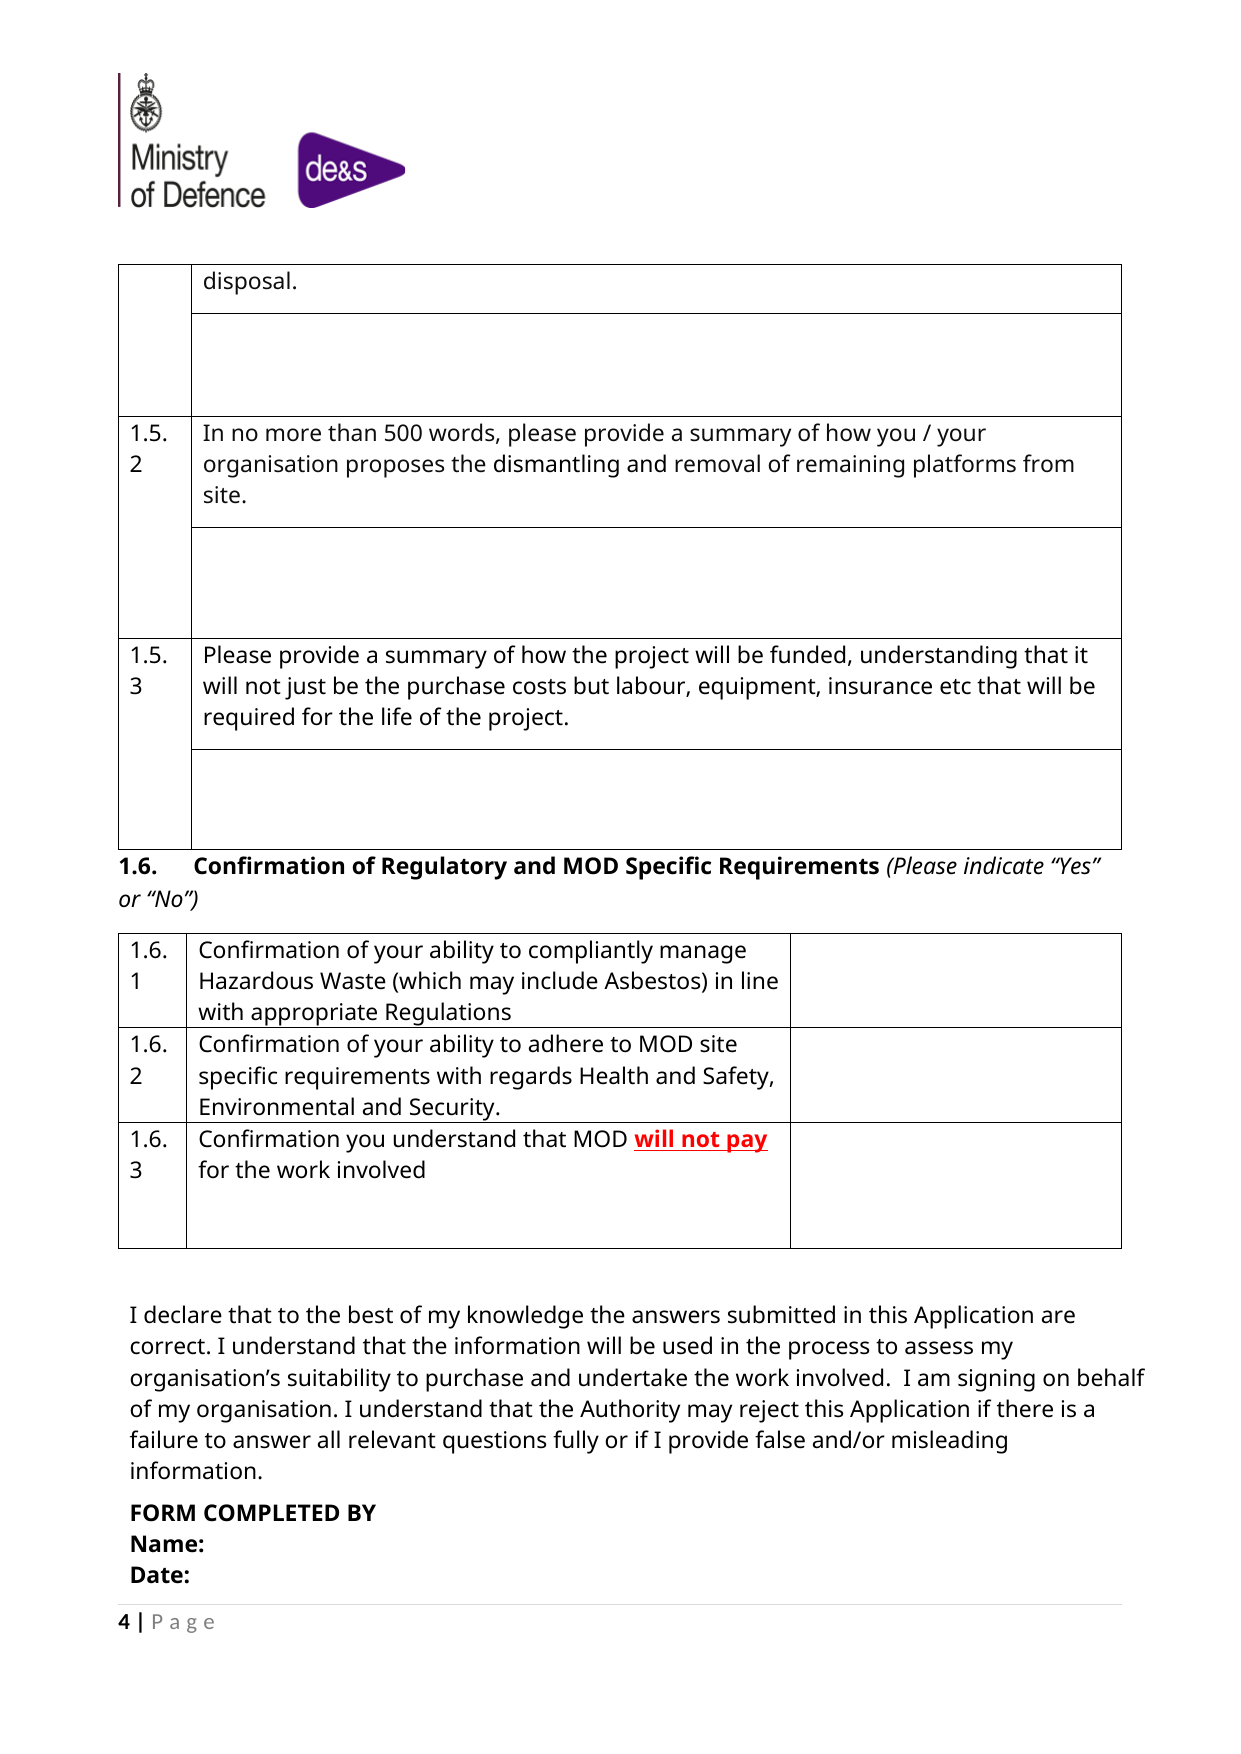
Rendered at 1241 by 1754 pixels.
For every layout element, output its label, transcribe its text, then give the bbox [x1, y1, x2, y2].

table_cell 1.5.3 [119, 639, 191, 848]
table_header disposal. [192, 265, 1121, 313]
table_header [119, 265, 191, 416]
table_header Confirmation of your ability to compliantly manage Hazardous Waste (which may include Asbestos) in line with appropriate Regulations [187, 934, 790, 1027]
table_header [791, 934, 1121, 1027]
table_cell Date: [118, 1559, 1159, 1591]
table_cell [192, 528, 1121, 638]
table_cell In no more than 500 words, please provide a summary of how you / your organisation proposes the dismantling and removal of remaining platforms from site. [192, 417, 1121, 527]
table_header I declare that to the best of my knowledge the answers submitted in this Application are correct. I understand that the information will be used in the process to assess my organisation’s suitability to purchase and undertake the work involved. I am signing on behalf of my organisation. I understand that the Authority may reject this Application if there is a failure to answer all relevant questions fully or if I provide false and/or misleading information. [118, 1299, 1159, 1486]
table_cell Name: [118, 1528, 1159, 1559]
table_cell [791, 1123, 1121, 1248]
text 1.6. Confirmation of Regulatory and MOD Specific Requirements (Please indicate “Yes” or “No”) [118, 850, 1122, 914]
table_cell Please provide a summary of how the project will be funded, understanding that it will not just be the purchase costs but labour, equipment, insurance etc that will be required for the life of the project. [192, 639, 1121, 749]
table_cell 1.6.3 [119, 1123, 186, 1248]
table_cell 1.6.2 [119, 1028, 186, 1122]
table_cell [192, 750, 1121, 848]
table_cell 1.5.2 [119, 417, 191, 638]
table_cell Confirmation you understand that MOD will not pay for the work involved [187, 1123, 790, 1248]
table_cell [791, 1028, 1121, 1122]
table_header 1.6.1 [119, 934, 186, 1027]
table_cell Confirmation of your ability to adhere to MOD site specific requirements with regards Health and Safety, Environmental and Security. [187, 1028, 790, 1122]
table_cell [192, 314, 1121, 416]
table_cell FORM COMPLETED BY [118, 1486, 1159, 1528]
